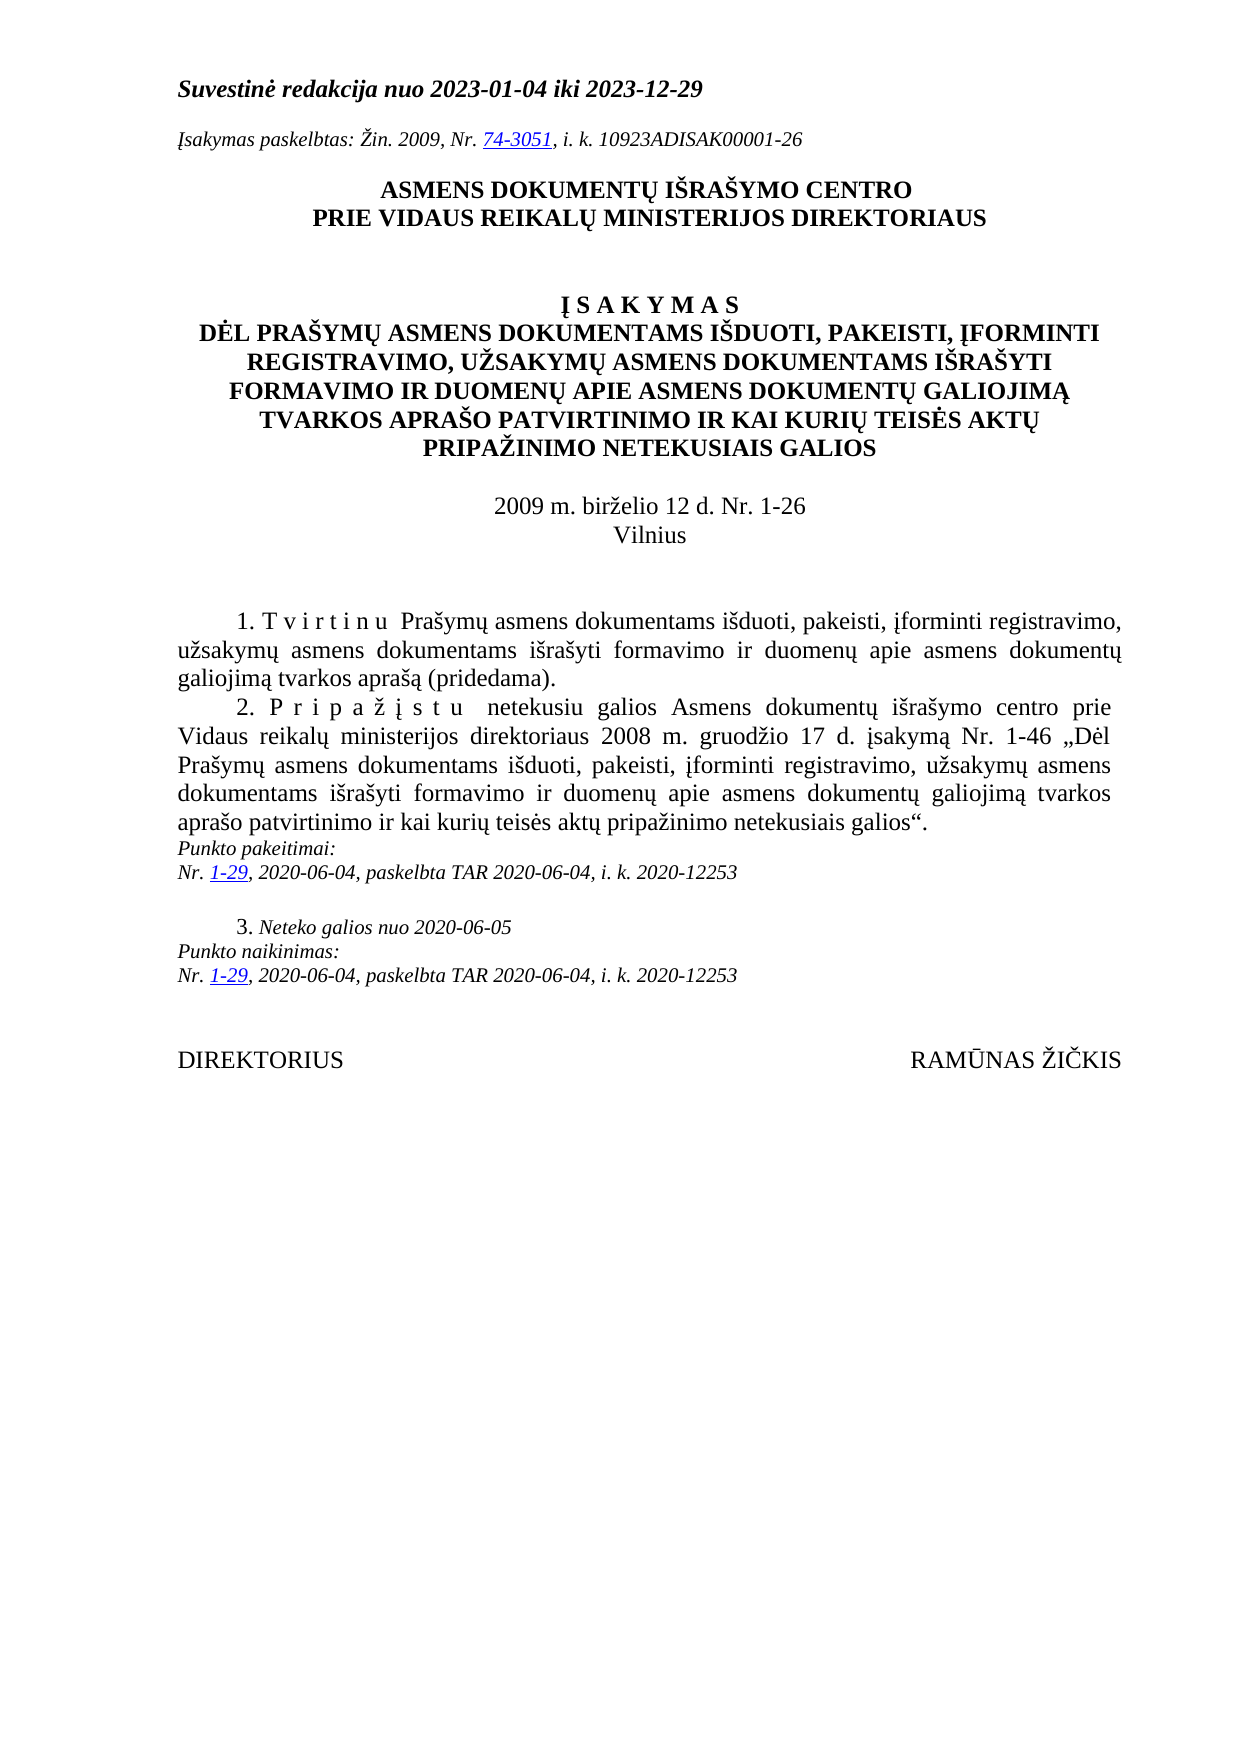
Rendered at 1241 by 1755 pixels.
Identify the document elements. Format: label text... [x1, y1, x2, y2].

text 3. Neteko galios nuo 2020-06-05 [177, 913, 1122, 939]
text Punkto pakeitimai: [177, 836, 1122, 860]
text ĮSAKYMAS [177, 290, 1122, 318]
text Įsakymas paskelbtas: Žin. 2009, Nr. 74-3051, i. k. 10923ADISAK00001-26 [177, 127, 1122, 151]
text 2009 m. birželio 12 d. Nr. 1-26 [177, 491, 1122, 520]
text Nr. 1-29, 2020-06-04, paskelbta TAR 2020-06-04, i. k. 2020-12253 [177, 963, 1122, 987]
text DIREKTORIUS RAMŪNAS ŽIČKIS [177, 1045, 1122, 1074]
text DĖL PRAŠYMŲ ASMENS DOKUMENTAMS IŠDUOTI, PAKEISTI, ĮFORMINTI REGISTRAVIMO, UŽSAKYMŲ ASMENS DOKUMENTAMS IŠRAŠYTI FORMAVIMO IR DUOMENŲ APIE ASMENS DOKUMENTŲ GALIOJIMĄ TVARKOS APRAŠO PATVIRTINIMO IR KAI KURIŲ TEISĖS AKTŲ PRIPAŽINIMO NETEKUSIAIS GALIOS [177, 318, 1122, 462]
text Nr. 1-29, 2020-06-04, paskelbta TAR 2020-06-04, i. k. 2020-12253 [177, 860, 1122, 884]
text Punkto naikinimas: [177, 939, 1122, 963]
text ASMENS DOKUMENTŲ IŠRAŠYMO CENTRO [177, 175, 1122, 203]
text 2. Pripažįstu netekusiu galios Asmens dokumentų išrašymo centro prie Vidaus reikalų ministerijos direktoriaus 2008 m. gruodžio 17 d. įsakymą Nr. 1-46 „Dėl Prašymų asmens dokumentams išduoti, pakeisti, įforminti registravimo, užsakymų asmens dokumentams išrašyti formavimo ir duomenų apie asmens dokumentų galiojimą tvarkos aprašo patvirtinimo ir kai kurių teisės aktų pripažinimo netekusiais galios“. [177, 692, 1112, 836]
text Vilnius [177, 520, 1122, 548]
text Suvestinė redakcija nuo 2023-01-04 iki 2023-12-29 [177, 74, 1122, 103]
text PRIE VIDAUS REIKALŲ MINISTERIJOS DIREKTORIAUS [177, 203, 1122, 232]
text 1. Tvirtinu Prašymų asmens dokumentams išduoti, pakeisti, įforminti registravimo, užsakymų asmens dokumentams išrašyti formavimo ir duomenų apie asmens dokumentų galiojimą tvarkos aprašą (pridedama). [177, 606, 1122, 692]
